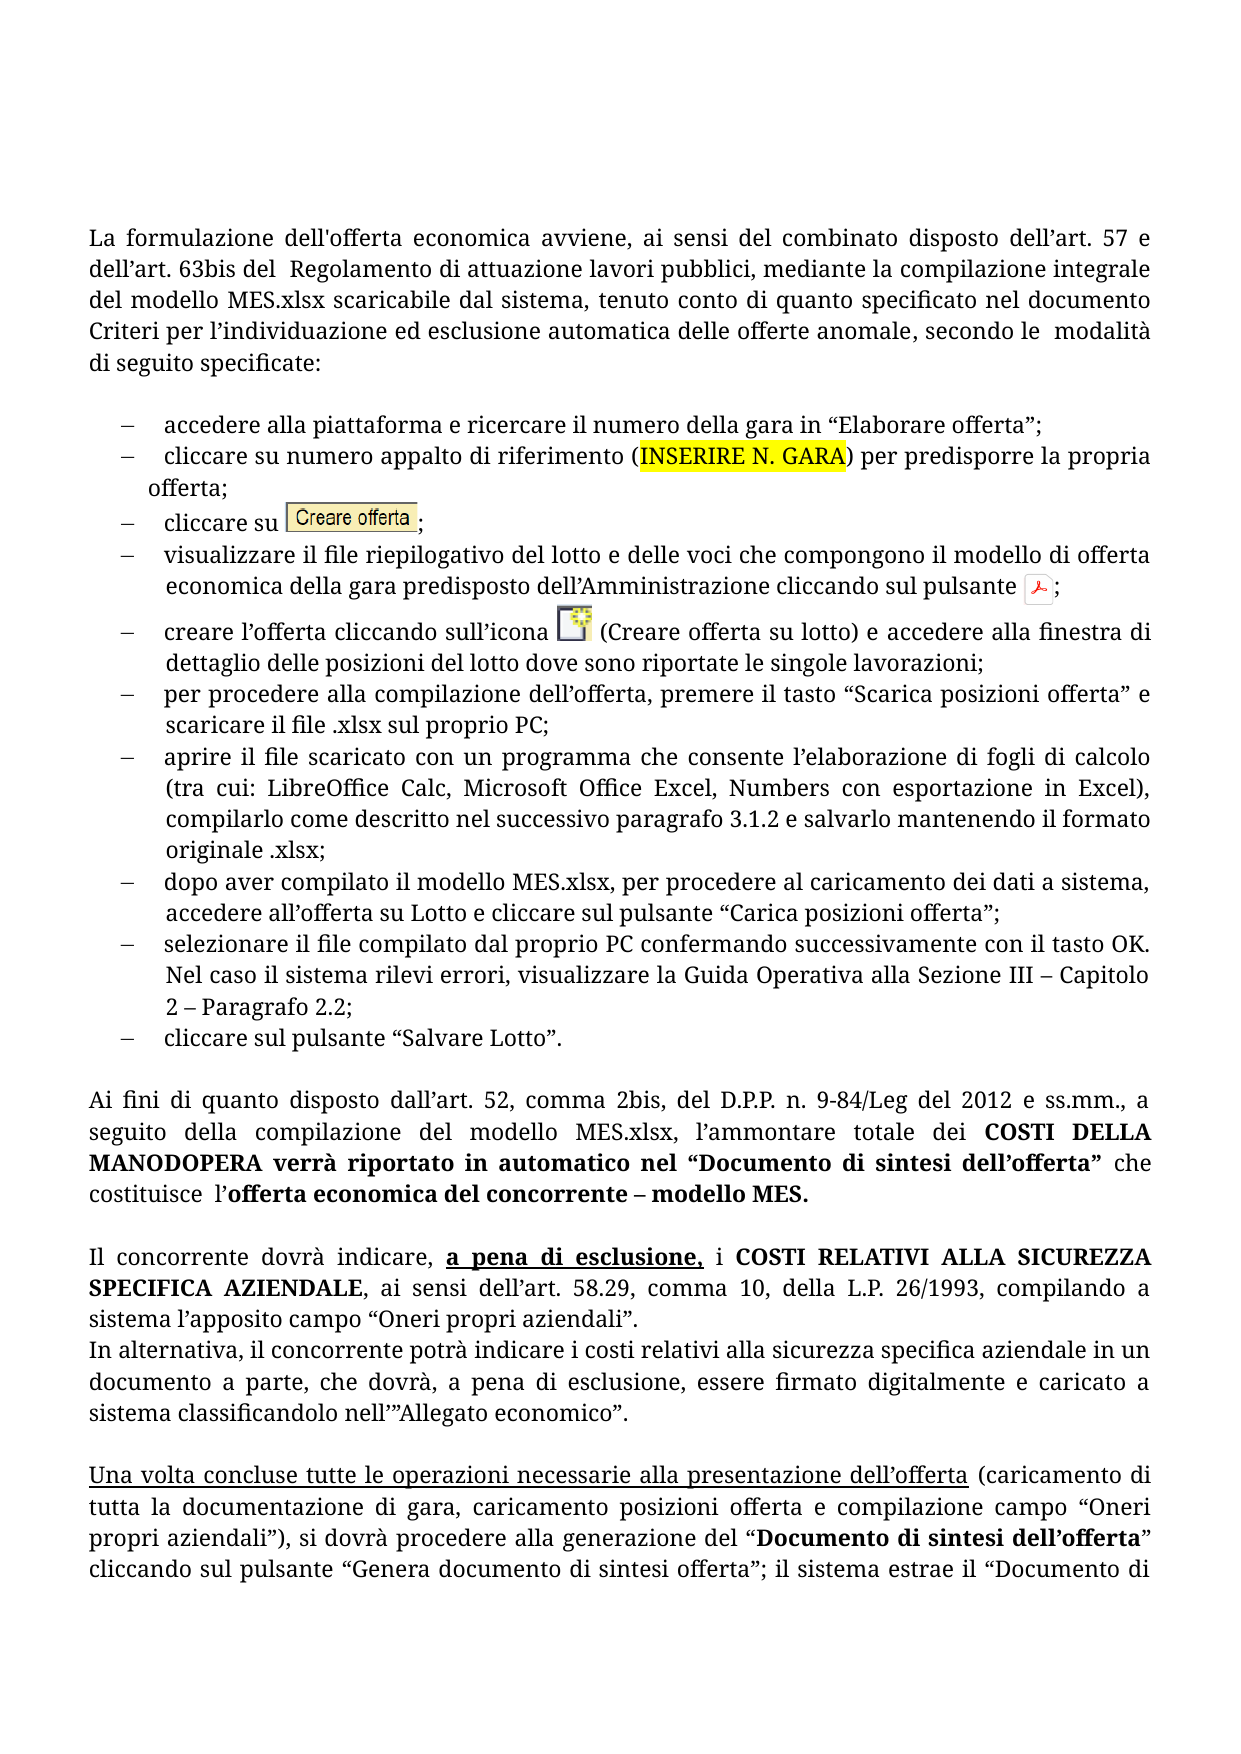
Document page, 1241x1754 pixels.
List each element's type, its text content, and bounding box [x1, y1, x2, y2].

text Ai fini di quanto disposto dall’art. 52, comma 2bis, del D.P.P. n. 9-84/Leg del 2012 e ss.mm., a seguito della compilazione del modello MES.xlsx, l’ammontare totale dei COSTI DELLA MANODOPERA verrà riportato in automatico nel “Documento di sintesi dell’offerta” che costituisce l’offerta economica del concorrente – modello MES. [89, 1084, 1152, 1209]
list creare l’offerta cliccando sull’icona (Creare offerta su lotto) e accedere alla finestra di dettaglio delle posizioni del lotto dove sono riportate le singole lavorazioni; [118, 604, 1152, 678]
list cliccare su numero appalto di riferimento (INSERIRE N. GARA) per predisporre la propria offerta; [118, 440, 1152, 503]
picture [1023, 573, 1054, 605]
text In alternativa, il concorrente potrà indicare i costi relativi alla sicurezza specifica aziendale in un documento a parte, che dovrà, a pena di esclusione, essere firmato digitalmente e caricato a sistema classificandolo nell’”Allegato economico”. [89, 1334, 1152, 1428]
list per procedere alla compilazione dell’offerta, premere il tasto “Scarica posizioni offerta” e scaricare il file .xlsx sul proprio PC; [118, 678, 1152, 741]
list cliccare sul pulsante “Salvare Lotto”. [118, 1022, 1152, 1053]
list visualizzare il file riepilogativo del lotto e delle voci che compongono il modello di offerta economica della gara predisposto dell’Amministrazione cliccando sul pulsante ; [118, 538, 1152, 604]
list aprire il file scaricato con un programma che consente l’elaborazione di fogli di calcolo (tra cui: LibreOffice Calc, Microsoft Office Excel, Numbers con esportazione in Excel), compilarlo come descritto nel successivo paragrafo 3.1.2 e salvarlo mantenendo il formato originale .xlsx; [118, 741, 1152, 866]
text La formulazione dell'offerta economica avviene, ai sensi del combinato disposto dell’art. 57 e dell’art. 63bis del Regolamento di attuazione lavori pubblici, mediante la compilazione integrale del modello MES.xlsx scaricabile dal sistema, tenuto conto di quanto specificato nel documento Criteri per l’individuazione ed esclusione automatica delle offerte anomale, secondo le modalità di seguito specificate: [89, 222, 1152, 378]
text Una volta concluse tutte le operazioni necessarie alla presentazione dell’offerta (caricamento di tutta la documentazione di gara, caricamento posizioni offerta e compilazione campo “Oneri propri aziendali”), si dovrà procedere alla generazione del “Documento di sintesi dell’offerta” cliccando sul pulsante “Genera documento di sintesi offerta”; il sistema estrae il “Documento di [89, 1459, 1152, 1584]
list selezionare il file compilato dal proprio PC confermando successivamente con il tasto OK. Nel caso il sistema rilevi errori, visualizzare la Guida Operativa alla Sezione III – Capitolo 2 – Paragrafo 2.2; [118, 928, 1152, 1022]
list cliccare su ; [118, 503, 1152, 538]
text Il concorrente dovrà indicare, a pena di esclusione, i COSTI RELATIVI ALLA SICUREZZA SPECIFICA AZIENDALE, ai sensi dell’art. 58.29, comma 10, della L.P. 26/1993, compilando a sistema l’apposito campo “Oneri propri aziendali”. [89, 1241, 1152, 1334]
list dopo aver compilato il modello MES.xlsx, per procedere al caricamento dei dati a sistema, accedere all’offerta su Lotto e cliccare sul pulsante “Carica posizioni offerta”; [118, 866, 1152, 928]
list accedere alla piattaforma e ricercare il numero della gara in “Elaborare offerta”; [118, 409, 1152, 440]
